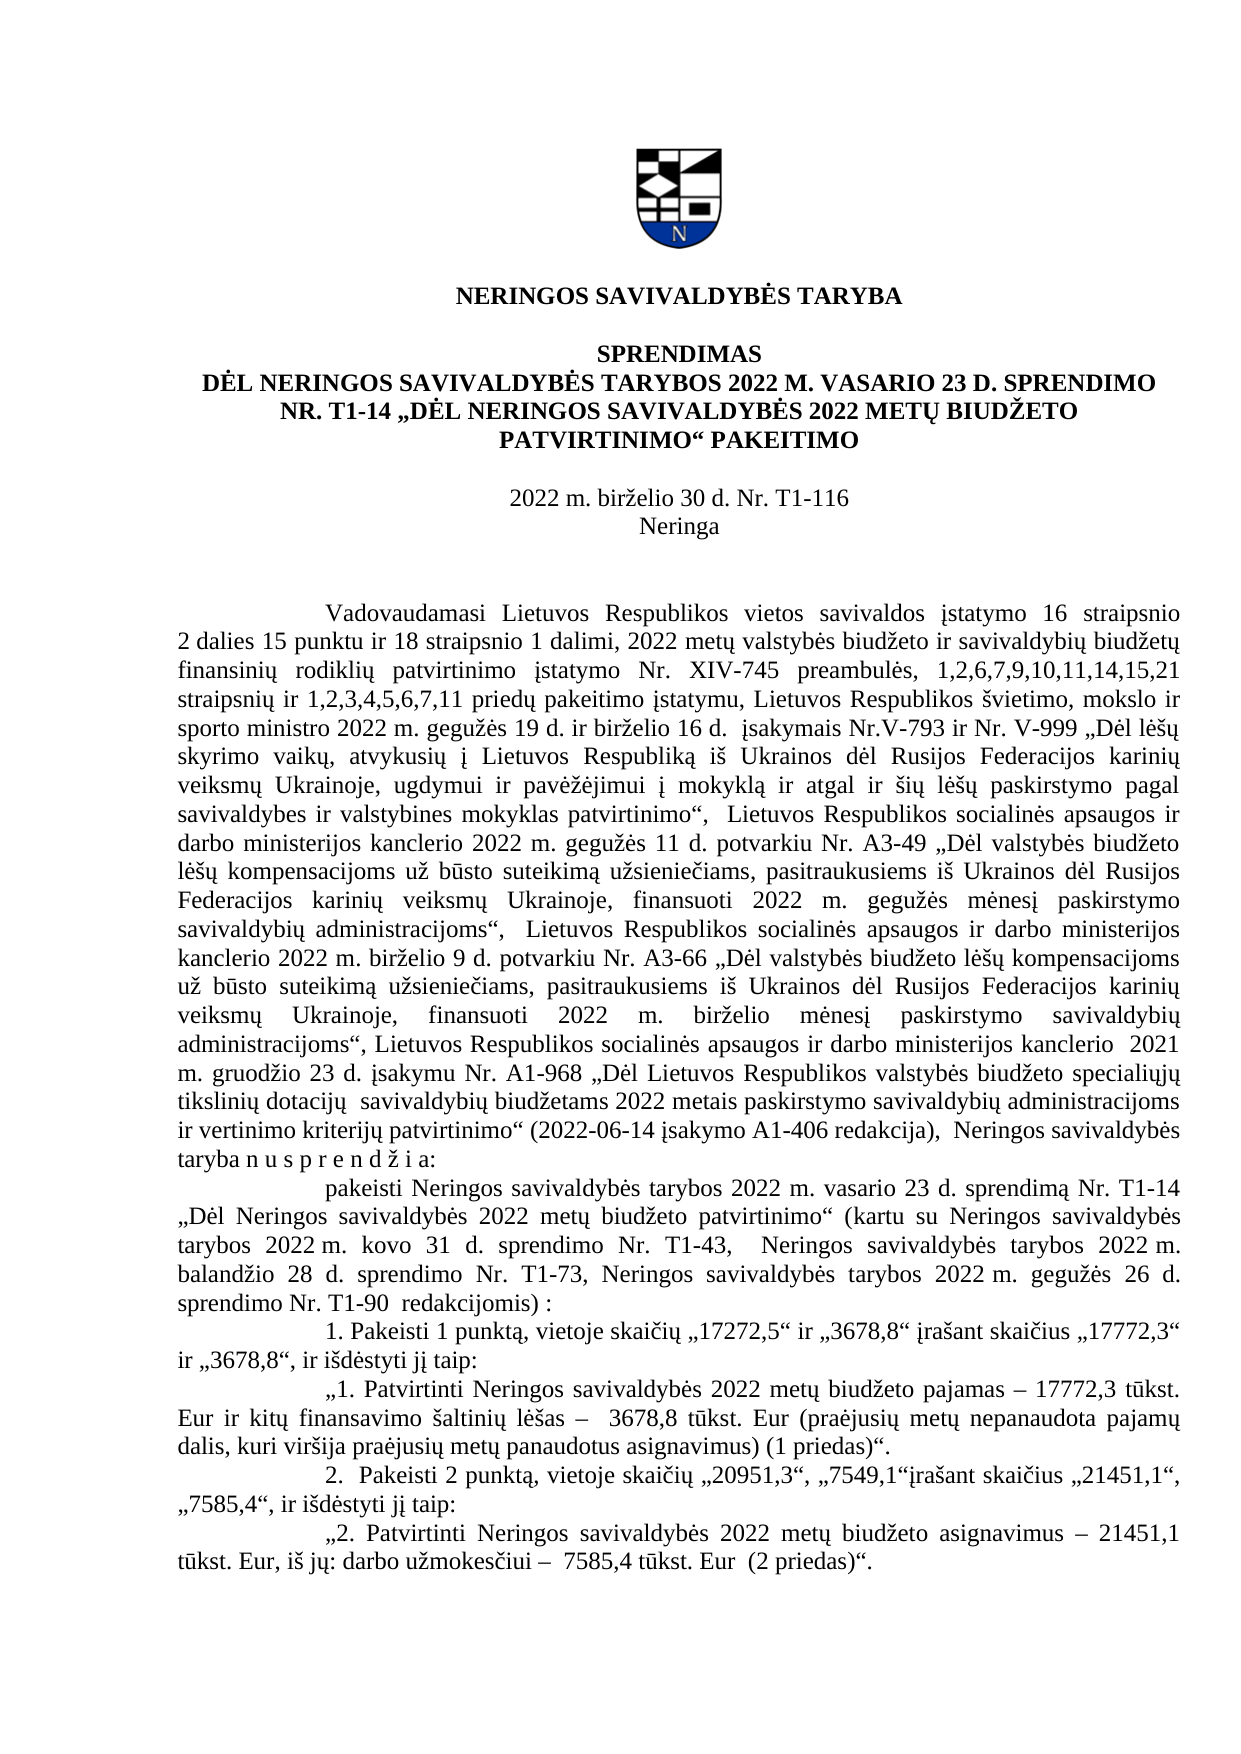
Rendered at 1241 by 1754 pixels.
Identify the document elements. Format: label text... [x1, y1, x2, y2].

text pakeisti Neringos savivaldybės tarybos 2022 m. vasario 23 d. sprendimą Nr. T1-14 „Dėl Neringos savivaldybės 2022 metų biudžeto patvirtinimo“ (kartu su Neringos savivaldybės tarybos 2022 m. kovo 31 d. sprendimo Nr. T1-43, Neringos savivaldybės tarybos 2022 m. balandžio 28 d. sprendimo Nr. T1-73, Neringos savivaldybės tarybos 2022 m. gegužės 26 d. sprendimo Nr. T1-90 redakcijomis) : [177, 1173, 1181, 1316]
text DĖL NERINGOS SAVIVALDYBĖS TARYBOS 2022 M. VASARIO 23 D. SPRENDIMO NR. T1-14 „DĖL NERINGOS SAVIVALDYBĖS 2022 METŲ BIUDŽETO PATVIRTINIMO“ PAKEITIMO [177, 368, 1181, 454]
text Vadovaudamasi Lietuvos Respublikos vietos savivaldos įstatymo 16 straipsnio 2 dalies 15 punktu ir 18 straipsnio 1 dalimi, 2022 metų valstybės biudžeto ir savivaldybių biudžetų finansinių rodiklių patvirtinimo įstatymo Nr. XIV-745 preambulės, 1,2,6,7,9,10,11,14,15,21 straipsnių ir 1,2,3,4,5,6,7,11 priedų pakeitimo įstatymu, Lietuvos Respublikos švietimo, mokslo ir sporto ministro 2022 m. gegužės 19 d. ir birželio 16 d. įsakymais Nr.V-793 ir Nr. V-999 „Dėl lėšų skyrimo vaikų, atvykusių į Lietuvos Respubliką iš Ukrainos dėl Rusijos Federacijos karinių veiksmų Ukrainoje, ugdymui ir pavėžėjimui į mokyklą ir atgal ir šių lėšų paskirstymo pagal savivaldybes ir valstybines mokyklas patvirtinimo“, Lietuvos Respublikos socialinės apsaugos ir darbo ministerijos kanclerio 2022 m. gegužės 11 d. potvarkiu Nr. A3-49 „Dėl valstybės biudžeto lėšų kompensacijoms už būsto suteikimą užsieniečiams, pasitraukusiems iš Ukrainos dėl Rusijos Federacijos karinių veiksmų Ukrainoje, finansuoti 2022 m. gegužės mėnesį paskirstymo savivaldybių administracijoms“, Lietuvos Respublikos socialinės apsaugos ir darbo ministerijos kanclerio 2022 m. birželio 9 d. potvarkiu Nr. A3-66 „Dėl valstybės biudžeto lėšų kompensacijoms už būsto suteikimą užsieniečiams, pasitraukusiems iš Ukrainos dėl Rusijos Federacijos karinių veiksmų Ukrainoje, finansuoti 2022 m. birželio mėnesį paskirstymo savivaldybių administracijoms“, Lietuvos Respublikos socialinės apsaugos ir darbo ministerijos kanclerio 2021 m. gruodžio 23 d. įsakymu Nr. A1-968 „Dėl Lietuvos Respublikos valstybės biudžeto specialiųjų tikslinių dotacijų savivaldybių biudžetams 2022 metais paskirstymo savivaldybių administracijoms ir vertinimo kriterijų patvirtinimo“ (2022-06-14 įsakymo A1-406 redakcija), Neringos savivaldybės taryba n u s p r e n d ž i a: [177, 598, 1181, 1173]
text „2. Patvirtinti Neringos savivaldybės 2022 metų biudžeto asignavimus – 21451,1 tūkst. Eur, iš jų: darbo užmokesčiui – 7585,4 tūkst. Eur (2 priedas)“. [177, 1518, 1181, 1575]
text Neringa [177, 511, 1181, 540]
text 2. Pakeisti 2 punktą, vietoje skaičių „20951,3“, „7549,1“įrašant skaičius „21451,1“, „7585,4“, ir išdėstyti jį taip: [177, 1460, 1181, 1518]
text „1. Patvirtinti Neringos savivaldybės 2022 metų biudžeto pajamas – 17772,3 tūkst. Eur ir kitų finansavimo šaltinių lėšas – 3678,8 tūkst. Eur (praėjusių metų nepanaudota pajamų dalis, kuri viršija praėjusių metų panaudotus asignavimus) (1 priedas)“. [177, 1374, 1181, 1460]
text 2022 m. birželio 30 d. Nr. T1-116 [177, 483, 1181, 511]
text SPRENDIMAS [177, 339, 1181, 368]
text 1. Pakeisti 1 punktą, vietoje skaičių „17272,5“ ir „3678,8“ įrašant skaičius „17772,3“ ir „3678,8“, ir išdėstyti jį taip: [177, 1316, 1181, 1374]
text NERINGOS SAVIVALDYBĖS TARYBA [177, 281, 1181, 310]
